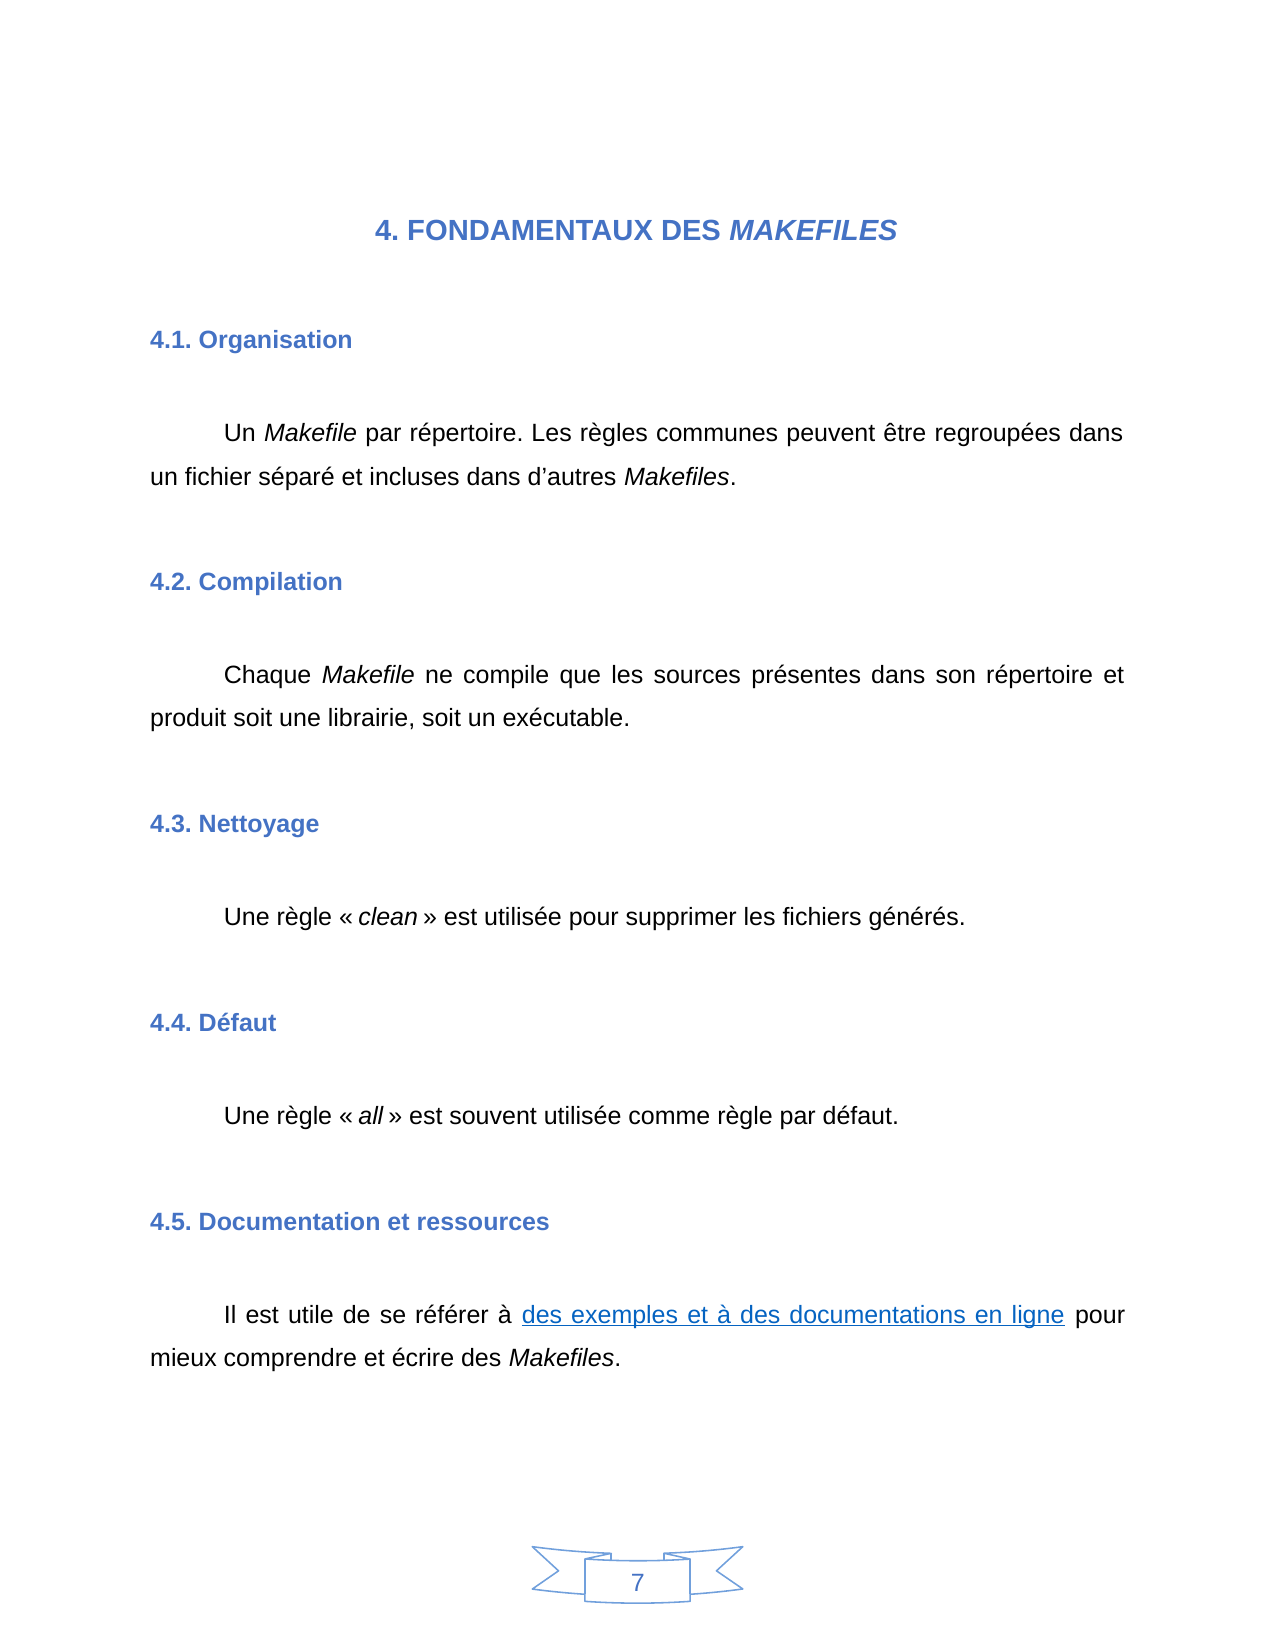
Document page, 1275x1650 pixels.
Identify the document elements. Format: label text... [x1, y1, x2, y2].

subtitle 4.3. Nettoyage [150, 809, 1125, 838]
text Un Makefile par répertoire. Les règles communes peuvent être regroupées dans un fichier séparé et incluses dans d’autres Makefiles. [150, 418, 1125, 490]
text Chaque Makefile ne compile que les sources présentes dans son répertoire et produit soit une librairie, soit un exécutable. [150, 660, 1125, 732]
subtitle 4.4. Défaut [150, 1008, 1125, 1037]
text Une règle « all » est souvent utilisée comme règle par défaut. [150, 1101, 1125, 1130]
subtitle 4.5. Documentation et ressources [150, 1207, 1125, 1235]
subtitle 4.1. Organisation [150, 325, 1125, 354]
text Une règle « clean » est utilisée pour supprimer les fichiers générés. [150, 902, 1125, 931]
subtitle 4.2. Compilation [150, 567, 1125, 596]
subtitle 4. Fondamentaux des Makefiles [150, 212, 1125, 246]
text Il est utile de se référer à des exemples et à des documentations en ligne pour mieux comprendre et écrire des Makefiles. [150, 1300, 1125, 1372]
